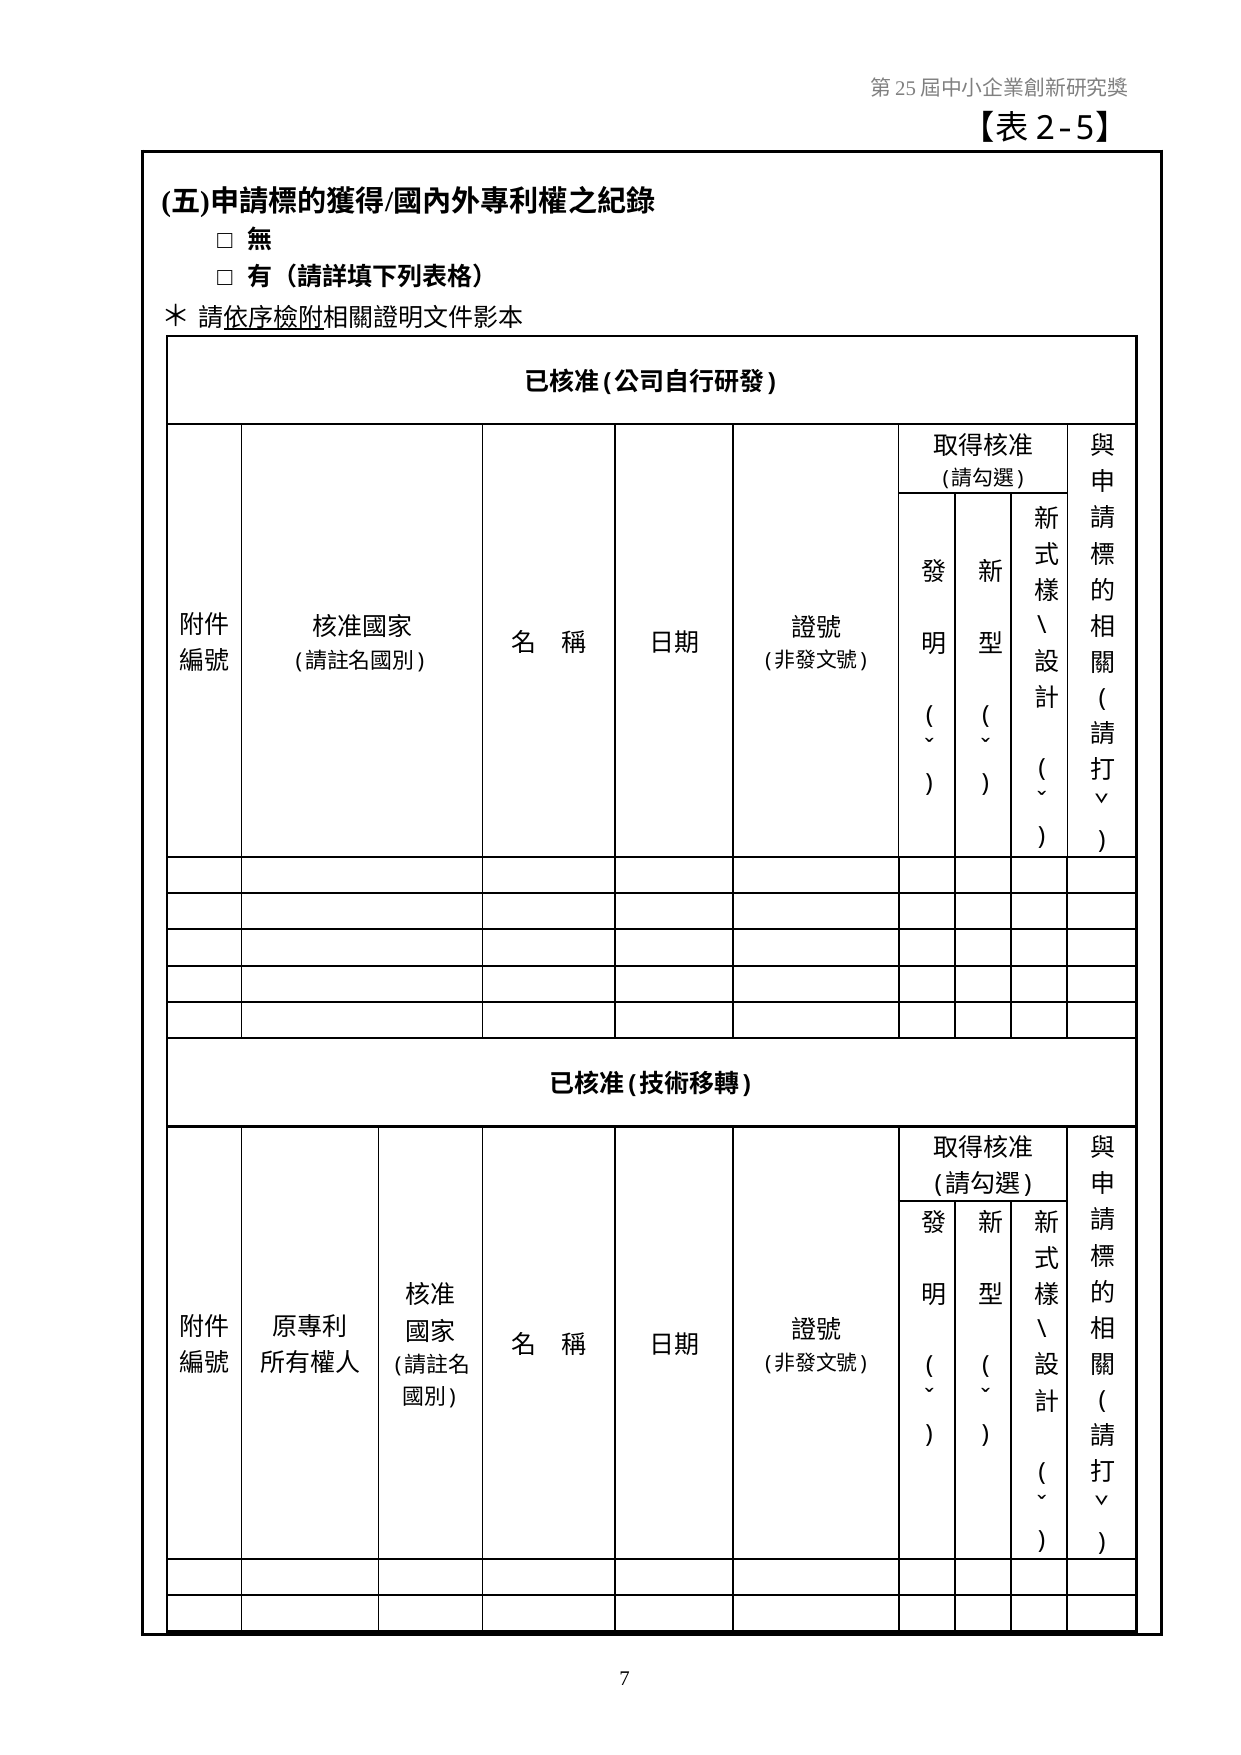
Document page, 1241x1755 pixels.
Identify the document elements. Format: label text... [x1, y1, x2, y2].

table_cell 新式樣\設計 (ˇ) [1012, 494, 1067, 856]
table_cell [734, 1560, 898, 1594]
table_cell [956, 930, 1010, 964]
table_cell [242, 1003, 482, 1037]
table_cell [900, 930, 954, 964]
table_cell [734, 930, 898, 964]
table_cell [1012, 967, 1066, 1001]
table_cell [242, 1596, 378, 1630]
table_header (五)申請標的獲得/國內外專利權之紀錄 □ 無 □ 有（請詳填下列表格） 請依序檢附相關證明文件影本 [144, 153, 1160, 1632]
table_cell [483, 894, 614, 928]
table_cell [168, 967, 241, 1001]
table_cell [483, 930, 614, 964]
table_cell 附件 編號 [168, 425, 241, 856]
table_cell [956, 1596, 1010, 1630]
table_cell [956, 1003, 1010, 1037]
table_cell [616, 1003, 732, 1037]
table_cell [242, 930, 482, 964]
table_cell [168, 1003, 241, 1037]
table_cell [900, 1003, 954, 1037]
table_cell [734, 858, 898, 892]
table_cell 已核准(技術移轉) [168, 1039, 1135, 1125]
table_cell 取得核准 (請勾選) [899, 425, 1067, 492]
table_cell 與申請標的相關(請打ˇ) [1068, 425, 1135, 856]
table_cell 發 明 (ˇ) [900, 1202, 954, 1558]
table_cell [616, 967, 732, 1001]
table_cell [483, 858, 614, 892]
table_cell 證號 (非發文號) [734, 425, 898, 856]
table_cell [956, 967, 1010, 1001]
table_cell [956, 1560, 1010, 1594]
table_cell 名 稱 [483, 425, 614, 856]
table_cell 核准 國家 (請註名 國別) [379, 1128, 482, 1558]
table_cell 發 明 (ˇ) [899, 494, 954, 856]
text 【表2-5】 [131, 101, 1128, 149]
table_cell [168, 930, 241, 964]
table_cell [483, 1596, 614, 1630]
table_cell [900, 858, 954, 892]
table_cell [616, 858, 732, 892]
table_cell [1012, 1560, 1066, 1594]
table_cell 新式樣\設計 (ˇ) [1012, 1202, 1066, 1558]
table_cell [956, 894, 1010, 928]
table_cell 新 型 (ˇ) [956, 494, 1010, 856]
table_cell [1012, 1596, 1066, 1630]
table_cell [900, 967, 954, 1001]
table_cell [168, 894, 241, 928]
table_cell [242, 894, 482, 928]
table_cell [734, 894, 898, 928]
table_cell [1068, 858, 1135, 892]
table_cell [483, 1003, 614, 1037]
table_cell 與申請標的相關(請打ˇ) [1068, 1128, 1135, 1558]
table_cell [168, 858, 241, 892]
table_cell [900, 1596, 954, 1630]
table_cell [616, 1560, 732, 1594]
table_cell 取得核准 (請勾選) [900, 1128, 1066, 1200]
table_cell [900, 1560, 954, 1594]
table_cell [379, 1560, 482, 1594]
table_cell 日期 [616, 425, 732, 856]
table_cell [616, 1596, 732, 1630]
table_cell 日期 [616, 1128, 732, 1558]
table_cell [168, 1596, 241, 1630]
table_cell 名 稱 [483, 1128, 614, 1558]
table_cell [616, 930, 732, 964]
table_cell [242, 967, 482, 1001]
table_cell [483, 1560, 614, 1594]
table_cell [1068, 1596, 1135, 1630]
table_cell [1068, 894, 1135, 928]
table_cell 證號 (非發文號) [734, 1128, 898, 1558]
table_cell [1012, 858, 1066, 892]
table_cell [242, 858, 482, 892]
table_cell [1068, 1560, 1135, 1594]
table_cell [956, 858, 1010, 892]
table_header 已核准(公司自行研發) [168, 337, 1135, 423]
table_cell [1068, 967, 1135, 1001]
table_cell [168, 1560, 241, 1594]
table_cell [483, 967, 614, 1001]
table_cell [1012, 894, 1066, 928]
table_cell 新 型 (ˇ) [956, 1202, 1010, 1558]
table_cell [1068, 1003, 1135, 1037]
table_cell 核准國家 (請註名國別) [242, 425, 482, 856]
table_cell [379, 1596, 482, 1630]
table_cell 原專利 所有權人 [242, 1128, 378, 1558]
table_cell [1012, 1003, 1066, 1037]
table_cell [734, 1596, 898, 1630]
table_cell [734, 1003, 898, 1037]
table_cell [616, 894, 732, 928]
table_cell [900, 894, 954, 928]
table_cell 附件 編號 [168, 1128, 241, 1558]
table_cell [1012, 930, 1066, 964]
table_cell [734, 967, 898, 1001]
table_cell [242, 1560, 378, 1594]
table_cell [1068, 930, 1135, 964]
